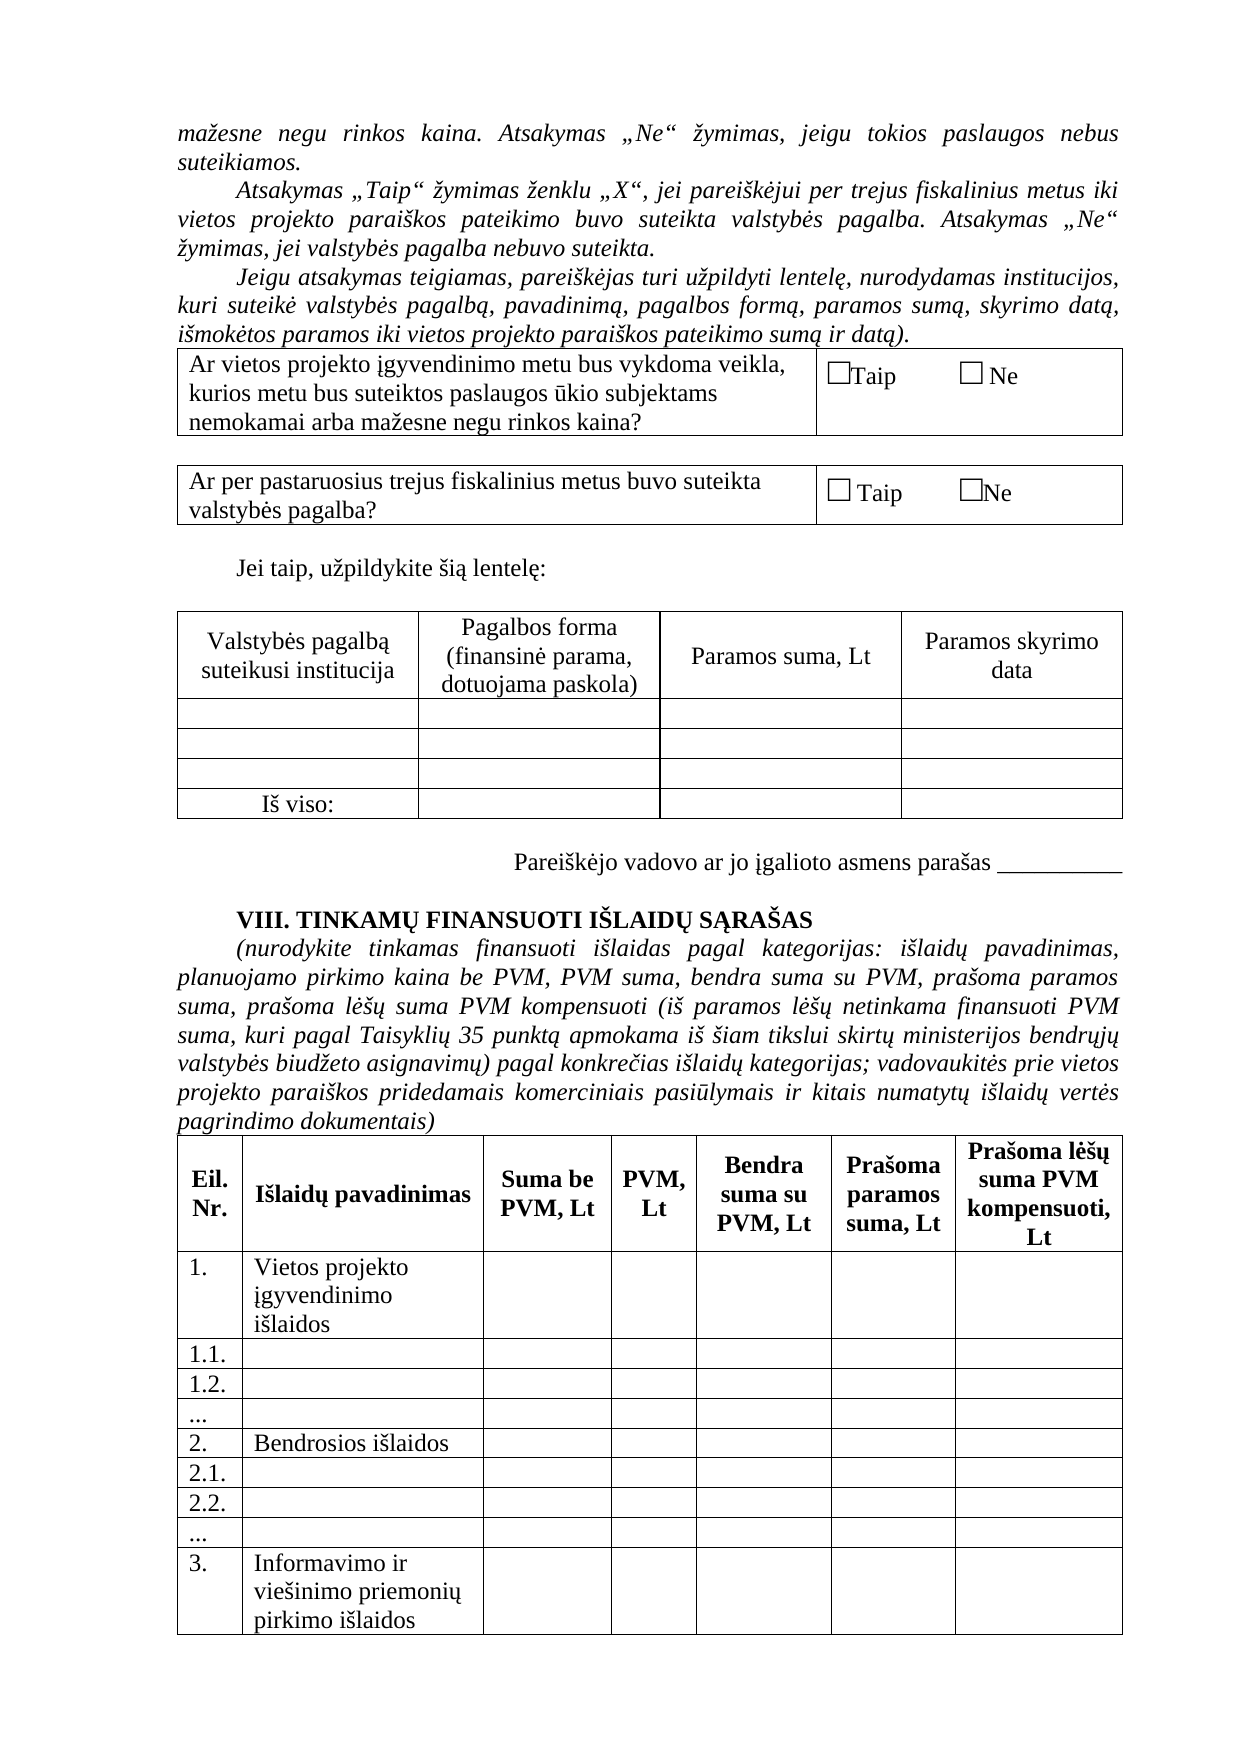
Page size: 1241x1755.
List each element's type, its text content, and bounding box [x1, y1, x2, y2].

table_cell Vietos projekto įgyvendinimo išlaidos [243, 1252, 483, 1338]
table_header Paramos skyrimo data [902, 612, 1122, 698]
table_cell [697, 1399, 831, 1427]
table_cell [484, 1548, 611, 1634]
table_header Eil. Nr. [178, 1136, 242, 1251]
table_cell [697, 1488, 831, 1517]
table_cell [612, 1429, 696, 1457]
table_cell [697, 1339, 831, 1368]
table_cell [832, 1488, 955, 1517]
table_cell [832, 1252, 955, 1338]
table_cell [661, 729, 901, 758]
table_cell 2.1. [178, 1458, 242, 1487]
table_cell 2.2. [178, 1488, 242, 1517]
table_cell [178, 729, 418, 758]
table_cell [484, 1488, 611, 1517]
table_cell [419, 789, 659, 817]
table_header □ Taip [817, 466, 926, 524]
table_cell [697, 1518, 831, 1547]
table_header Suma be PVM, Lt [484, 1136, 611, 1251]
table_cell [612, 1458, 696, 1487]
text Pareiškėjo vadovo ar jo įgalioto asmens parašas __________ [177, 847, 1122, 876]
table_cell [956, 1458, 1122, 1487]
text (nurodykite tinkamas finansuoti išlaidas pagal kategorijas: išlaidų pavadinimas, planuojamo pirkimo kaina be PVM, PVM suma, bendra suma su PVM, prašoma paramos suma, prašoma lėšų suma PVM kompensuoti (iš paramos lėšų netinkama finansuoti PVM suma, kuri pagal Taisyklių 35 punktą apmokama iš šiam tikslui skirtų ministerijos bendrųjų valstybės biudžeto asignavimų) pagal konkrečias išlaidų kategorijas; vadovaukitės prie vietos projekto paraiškos pridedamais komerciniais pasiūlymais ir kitais numatytų išlaidų vertės pagrindimo dokumentais) [177, 933, 1122, 1135]
table_cell [419, 729, 659, 758]
table_cell [484, 1252, 611, 1338]
text Jei taip, užpildykite šią lentelę: [177, 553, 1122, 582]
table_cell [832, 1458, 955, 1487]
table_cell [832, 1429, 955, 1457]
table_cell [956, 1518, 1122, 1547]
table_cell [484, 1458, 611, 1487]
table_cell [697, 1429, 831, 1457]
table_header □Ne [926, 466, 1122, 524]
table_cell ... [178, 1518, 242, 1547]
table_cell [612, 1488, 696, 1517]
table_cell ... [178, 1399, 242, 1427]
table_cell [484, 1339, 611, 1368]
table_cell [902, 699, 1122, 728]
table_cell 1.2. [178, 1369, 242, 1398]
table_cell 2. [178, 1429, 242, 1457]
table_cell [243, 1399, 483, 1427]
table_header Ar vietos projekto įgyvendinimo metu bus vykdoma veikla, kurios metu bus suteiktos paslaugos ūkio subjektams nemokamai arba mažesne negu rinkos kaina? [178, 349, 816, 435]
table_cell 1. [178, 1252, 242, 1338]
table_header Išlaidų pavadinimas [243, 1136, 483, 1251]
table_cell [612, 1518, 696, 1547]
table_cell [832, 1399, 955, 1427]
table_cell [178, 759, 418, 788]
table_cell [902, 759, 1122, 788]
table_header Ar per pastaruosius trejus fiskalinius metus buvo suteikta valstybės pagalba? [178, 466, 816, 524]
table_header Prašoma lėšų suma PVM kompensuoti, Lt [956, 1136, 1122, 1251]
table_cell [661, 699, 901, 728]
table_cell [902, 789, 1122, 817]
table_cell [697, 1252, 831, 1338]
table_cell Bendrosios išlaidos [243, 1429, 483, 1457]
table_header □Taip [817, 349, 926, 435]
table_header Bendra suma su PVM, Lt [697, 1136, 831, 1251]
table_cell [178, 699, 418, 728]
table_header Pagalbos forma (finansinė parama, dotuojama paskola) [419, 612, 659, 698]
table_header Valstybės pagalbą suteikusi institucija [178, 612, 418, 698]
text Jeigu atsakymas teigiamas, pareiškėjas turi užpildyti lentelę, nurodydamas institucijos, kuri suteikė valstybės pagalbą, pavadinimą, pagalbos formą, paramos sumą, skyrimo datą, išmokėtos paramos iki vietos projekto paraiškos pateikimo sumą ir datą). [177, 262, 1122, 348]
table_cell [484, 1518, 611, 1547]
text Atsakymas „Taip“ žymimas ženklu „X“, jei pareiškėjui per trejus fiskalinius metus iki vietos projekto paraiškos pateikimo buvo suteikta valstybės pagalba. Atsakymas „Ne“ žymimas, jei valstybės pagalba nebuvo suteikta. [177, 176, 1122, 262]
table_cell [697, 1458, 831, 1487]
table_header Prašoma paramos suma, Lt [832, 1136, 955, 1251]
table_cell [832, 1369, 955, 1398]
table_cell [956, 1548, 1122, 1634]
table_cell [956, 1399, 1122, 1427]
table_cell 3. [178, 1548, 242, 1634]
table_cell [419, 699, 659, 728]
table_header □ Ne [926, 349, 1122, 435]
table_cell [902, 729, 1122, 758]
table_cell [612, 1399, 696, 1427]
table_cell [956, 1429, 1122, 1457]
table_cell Iš viso: [178, 789, 418, 817]
table_cell [697, 1548, 831, 1634]
table_cell [697, 1369, 831, 1398]
table_cell [612, 1252, 696, 1338]
table_cell [956, 1488, 1122, 1517]
table_header PVM, Lt [612, 1136, 696, 1251]
table_cell [484, 1399, 611, 1427]
table_cell [243, 1369, 483, 1398]
table_cell [832, 1548, 955, 1634]
table_cell [243, 1518, 483, 1547]
table_cell [956, 1252, 1122, 1338]
table_header Paramos suma, Lt [661, 612, 901, 698]
table_cell [243, 1488, 483, 1517]
table_cell [956, 1369, 1122, 1398]
table_cell [419, 759, 659, 788]
table_cell [243, 1339, 483, 1368]
table_cell [612, 1339, 696, 1368]
text VIII. TINKAMŲ FINANSUOTI IŠLAIDŲ SĄRAŠAS [177, 905, 1122, 933]
table_cell [661, 789, 901, 817]
table_cell [832, 1518, 955, 1547]
table_cell [243, 1458, 483, 1487]
table_cell [484, 1429, 611, 1457]
table_cell [832, 1339, 955, 1368]
table_cell Informavimo ir viešinimo priemonių pirkimo išlaidos [243, 1548, 483, 1634]
table_cell [612, 1369, 696, 1398]
table_cell [661, 759, 901, 788]
text mažesne negu rinkos kaina. Atsakymas „Ne“ žymimas, jeigu tokios paslaugos nebus suteikiamos. [177, 118, 1122, 176]
table_cell [484, 1369, 611, 1398]
table_cell 1.1. [178, 1339, 242, 1368]
table_cell [956, 1339, 1122, 1368]
table_cell [612, 1548, 696, 1634]
